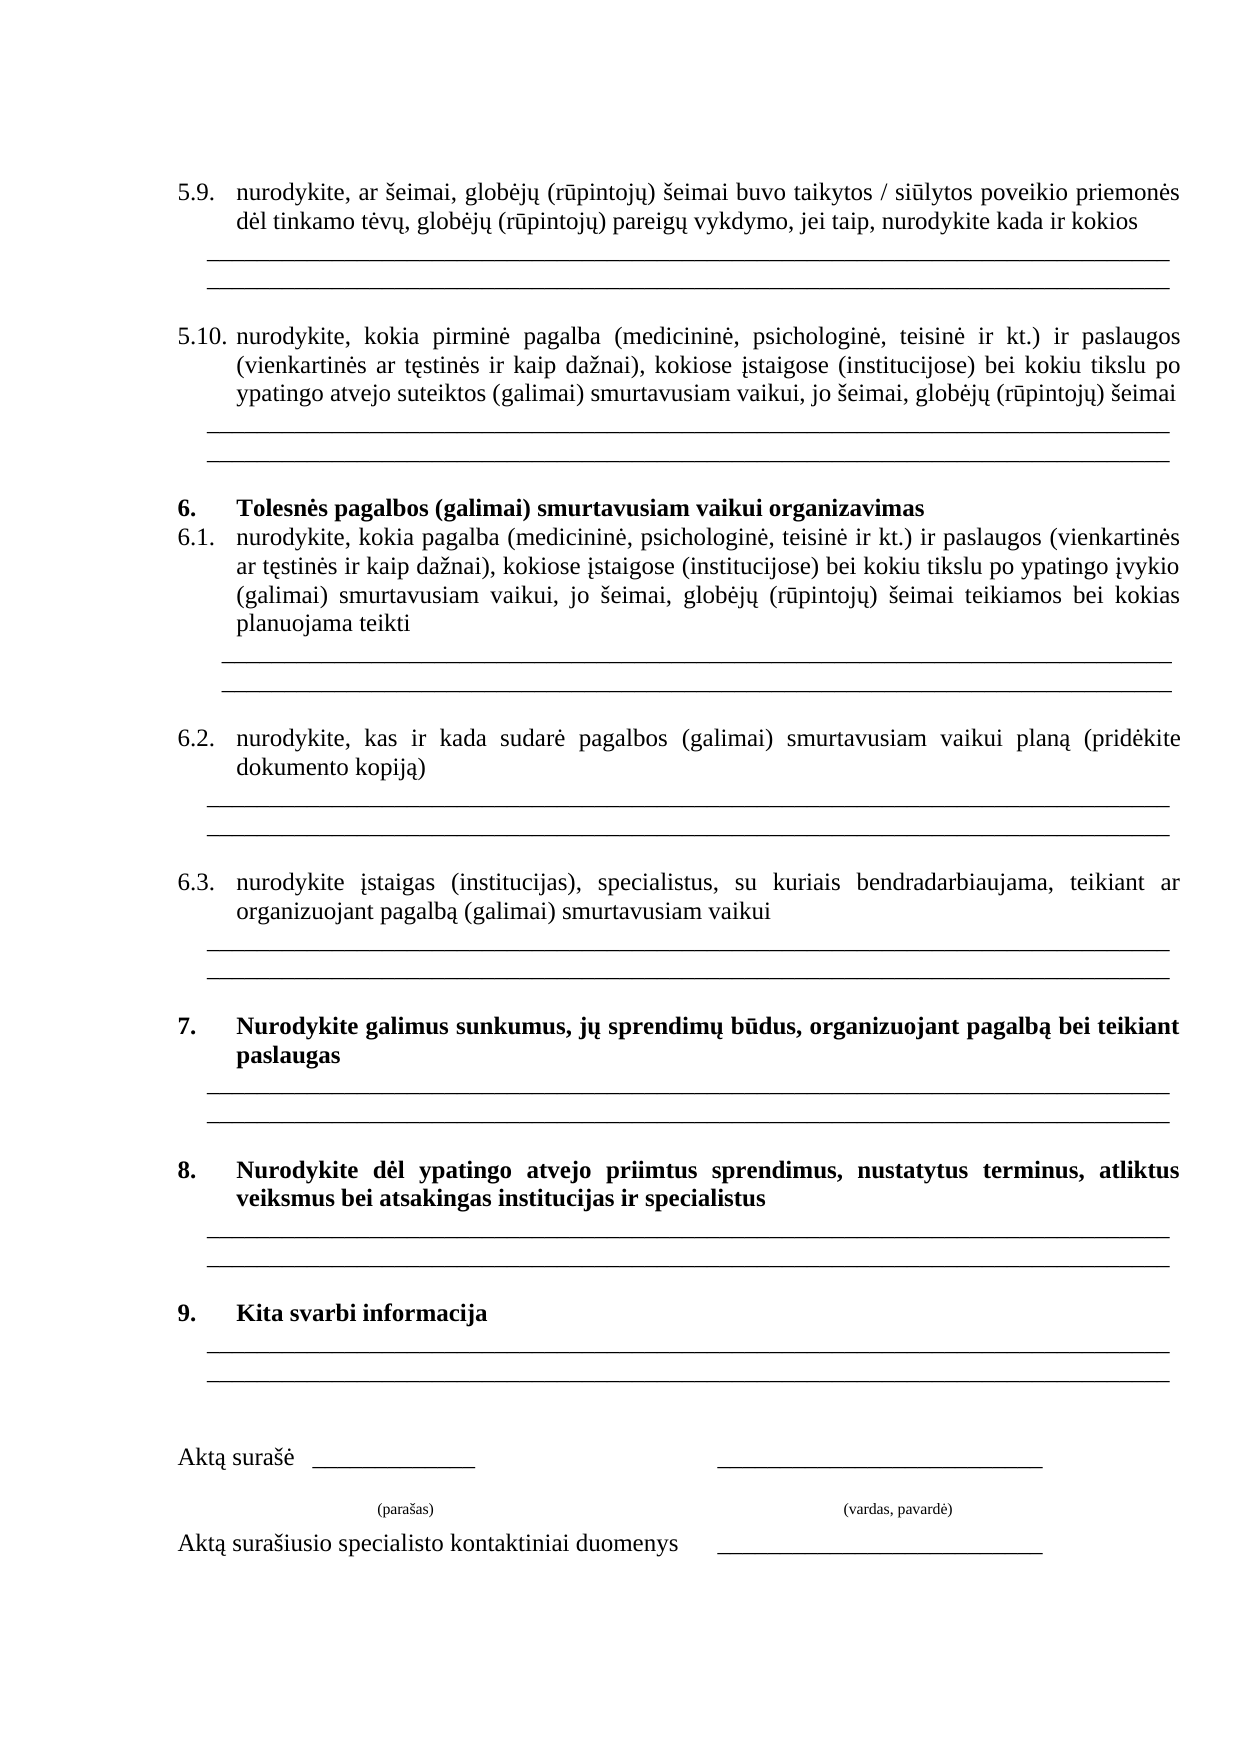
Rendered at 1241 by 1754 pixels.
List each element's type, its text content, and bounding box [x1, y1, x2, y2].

text (parašas) (vardas, pavardė) [177, 1500, 1181, 1528]
text 9. Kita svarbi informacija [177, 1298, 1181, 1327]
text __________________________________________________________________________________________________________________________________________________________ [207, 1068, 1181, 1126]
text __________________________________________________________________________________________________________________________________________________________ [207, 235, 1181, 292]
text 5.9. nurodykite, ar šeimai, globėjų (rūpintojų) šeimai buvo taikytos / siūlytos poveikio priemonės dėl tinkamo tėvų, globėjų (rūpintojų) pareigų vykdymo, jei taip, nurodykite kada ir kokios [177, 177, 1181, 235]
text __________________________________________________________________________________________________________________________________________________________ [207, 1327, 1181, 1385]
text 6.2. nurodykite, kas ir kada sudarė pagalbos (galimai) smurtavusiam vaikui planą (pridėkite dokumento kopiją) [177, 723, 1181, 781]
text 6. Tolesnės pagalbos (galimai) smurtavusiam vaikui organizavimas [177, 493, 1181, 522]
text __________________________________________________________________________________________________________________________________________________________ [207, 781, 1181, 838]
text ____________________________________________________________________________ [177, 637, 1181, 666]
text __________________________________________________________________________________________________________________________________________________________ [207, 407, 1181, 465]
text 8. Nurodykite dėl ypatingo atvejo priimtus sprendimus, nustatytus terminus, atliktus veiksmus bei atsakingas institucijas ir specialistus [177, 1155, 1181, 1212]
text 5.10. nurodykite, kokia pirminė pagalba (medicininė, psichologinė, teisinė ir kt.) ir paslaugos (vienkartinės ar tęstinės ir kaip dažnai), kokiose įstaigose (institucijose) bei kokiu tikslu po ypatingo atvejo suteiktos (galimai) smurtavusiam vaikui, jo šeimai, globėjų (rūpintojų) šeimai [177, 321, 1181, 407]
text 6.1. nurodykite, kokia pagalba (medicininė, psichologinė, teisinė ir kt.) ir paslaugos (vienkartinės ar tęstinės ir kaip dažnai), kokiose įstaigose (institucijose) bei kokiu tikslu po ypatingo įvykio (galimai) smurtavusiam vaikui, jo šeimai, globėjų (rūpintojų) šeimai teikiamos bei kokias planuojama teikti [177, 522, 1181, 637]
text ____________________________________________________________________________ [177, 666, 1181, 695]
text _____________________________________________________________________________ [207, 953, 1181, 982]
text Aktą surašiusio specialisto kontaktiniai duomenys __________________________ [177, 1528, 1181, 1557]
text __________________________________________________________________________________________________________________________________________________________ [207, 1212, 1181, 1270]
text 6.3. nurodykite įstaigas (institucijas), specialistus, su kuriais bendradarbiaujama, teikiant ar organizuojant pagalbą (galimai) smurtavusiam vaikui [177, 867, 1181, 925]
text 7. Nurodykite galimus sunkumus, jų sprendimų būdus, organizuojant pagalbą bei teikiant paslaugas [177, 1011, 1181, 1068]
text _____________________________________________________________________________ [207, 925, 1181, 953]
text Aktą surašė _____________ __________________________ [177, 1442, 1181, 1471]
